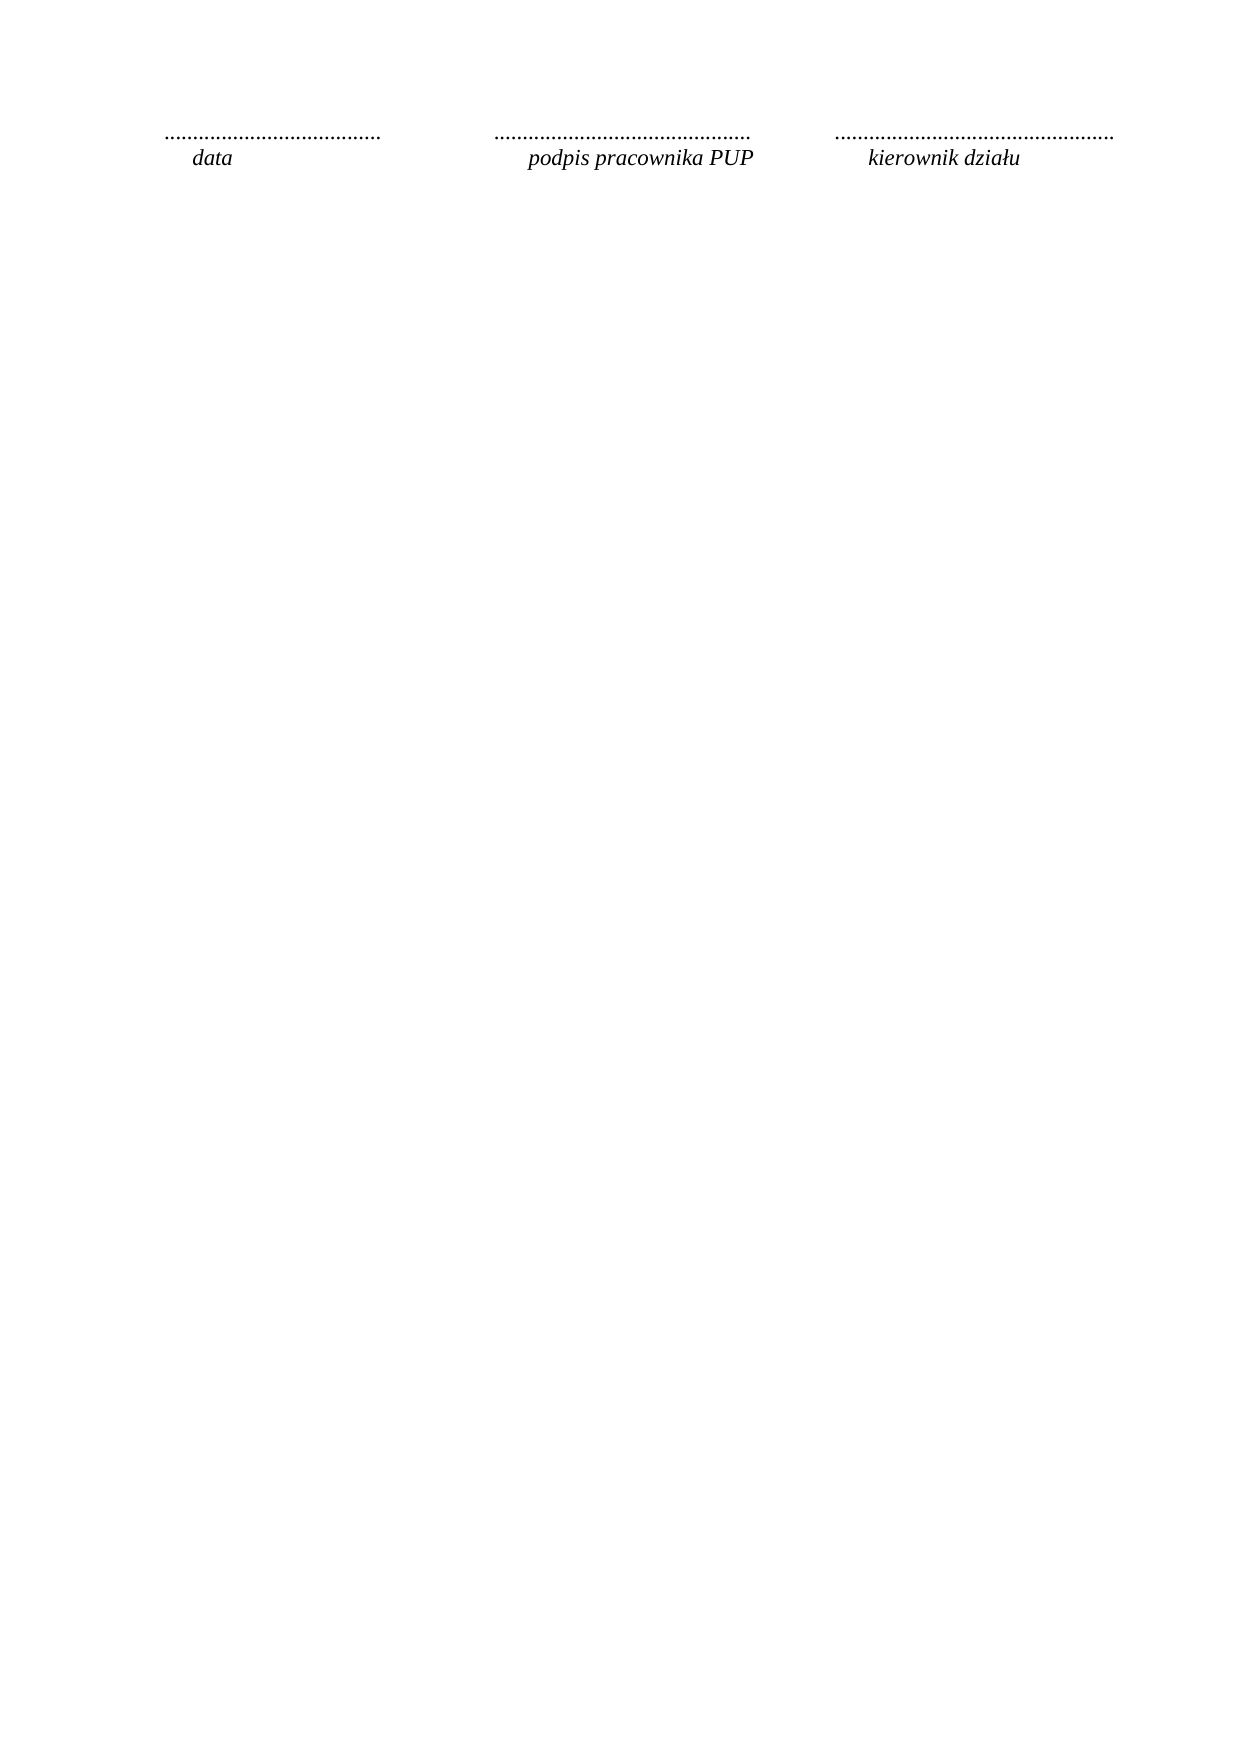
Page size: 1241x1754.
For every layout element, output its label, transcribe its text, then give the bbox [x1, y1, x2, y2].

text ...................................... ............................................. ................................................. [118, 118, 1122, 144]
text data podpis pracownika PUP kierownik działu [118, 144, 1122, 171]
